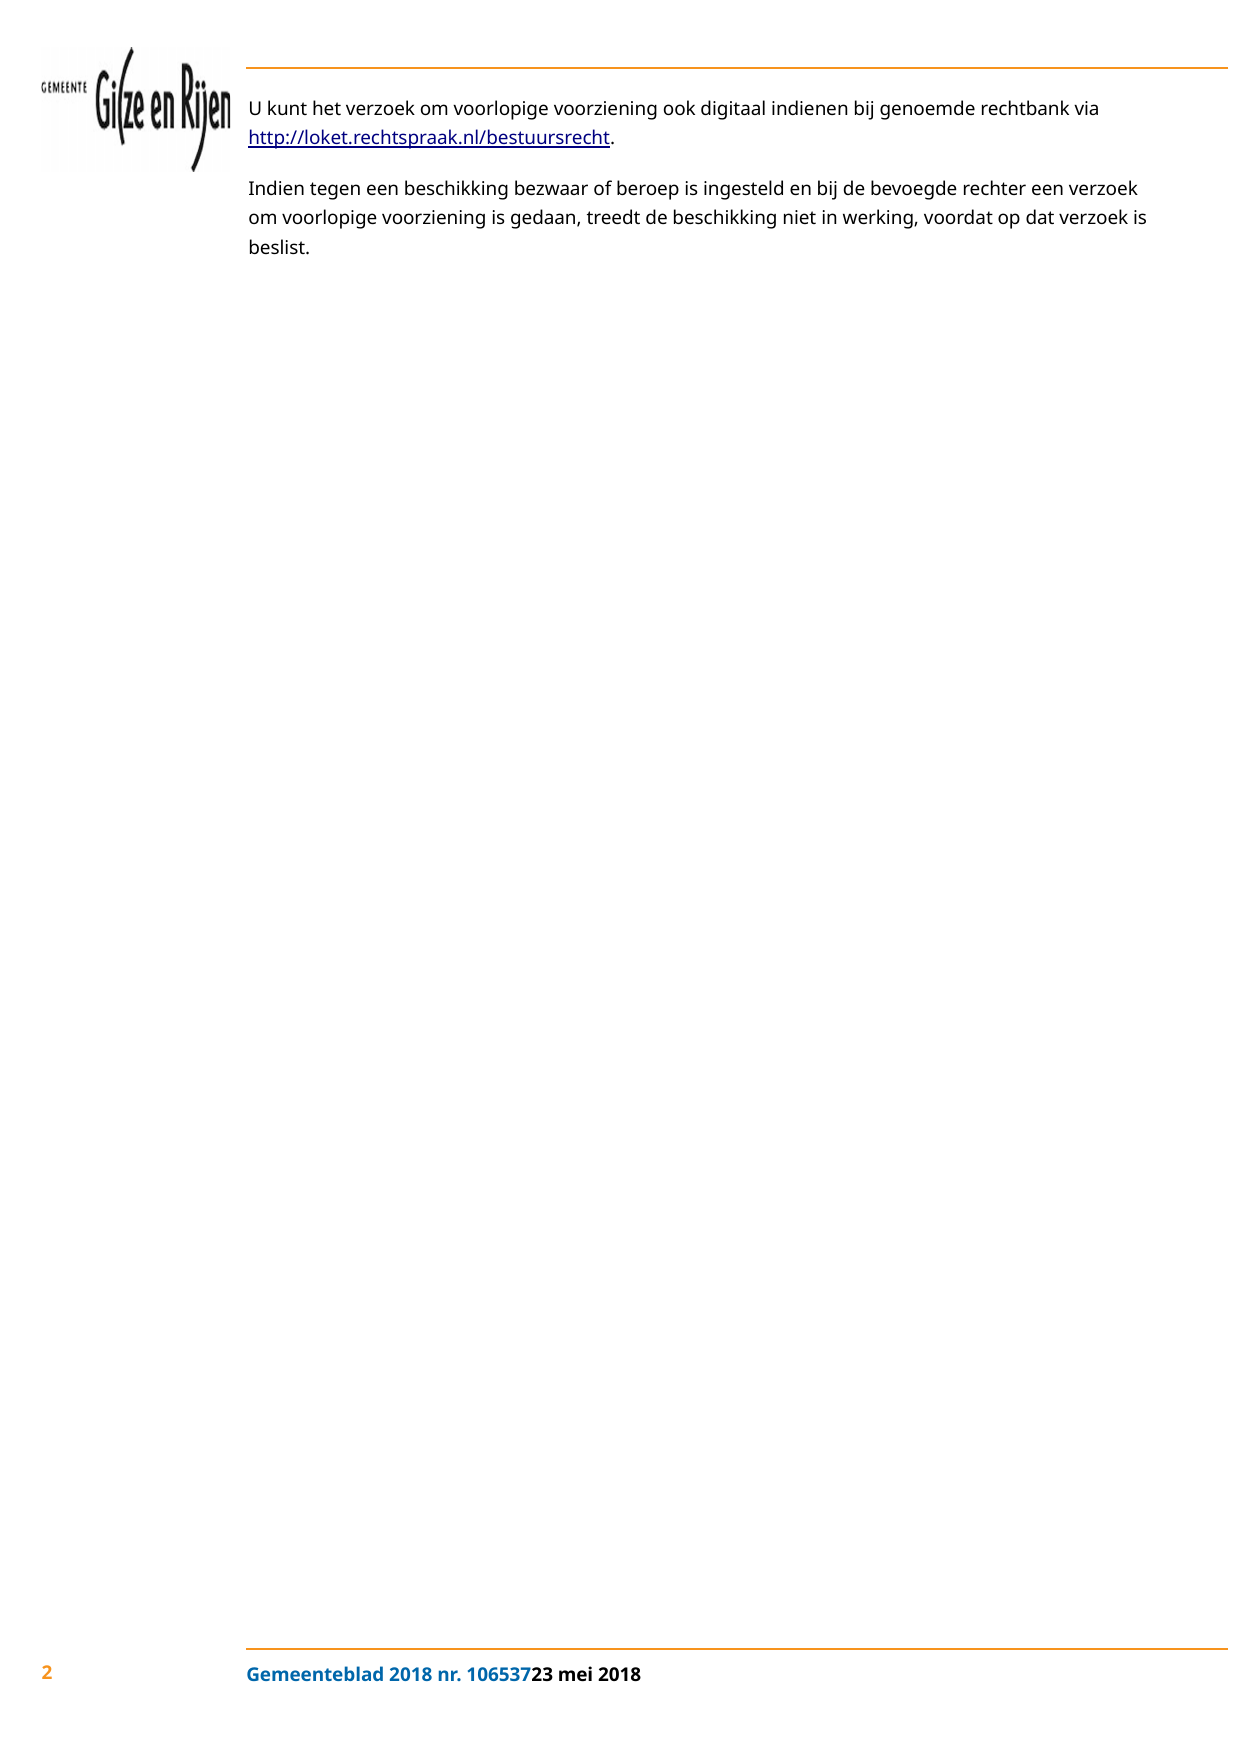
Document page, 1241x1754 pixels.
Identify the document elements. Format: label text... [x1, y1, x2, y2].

text U kunt het verzoek om voorlopige voorziening ook digitaal indienen bij genoemde rechtbank via http://loket.rechtspraak.nl/bestuursrecht. [248, 95, 1152, 150]
text Indien tegen een beschikking bezwaar of beroep is ingesteld en bij de bevoegde rechter een verzoek om voorlopige voorziening is gedaan, treedt de beschikking niet in werking, voordat op dat verzoek is beslist. [248, 175, 1152, 260]
picture [41, 47, 231, 172]
